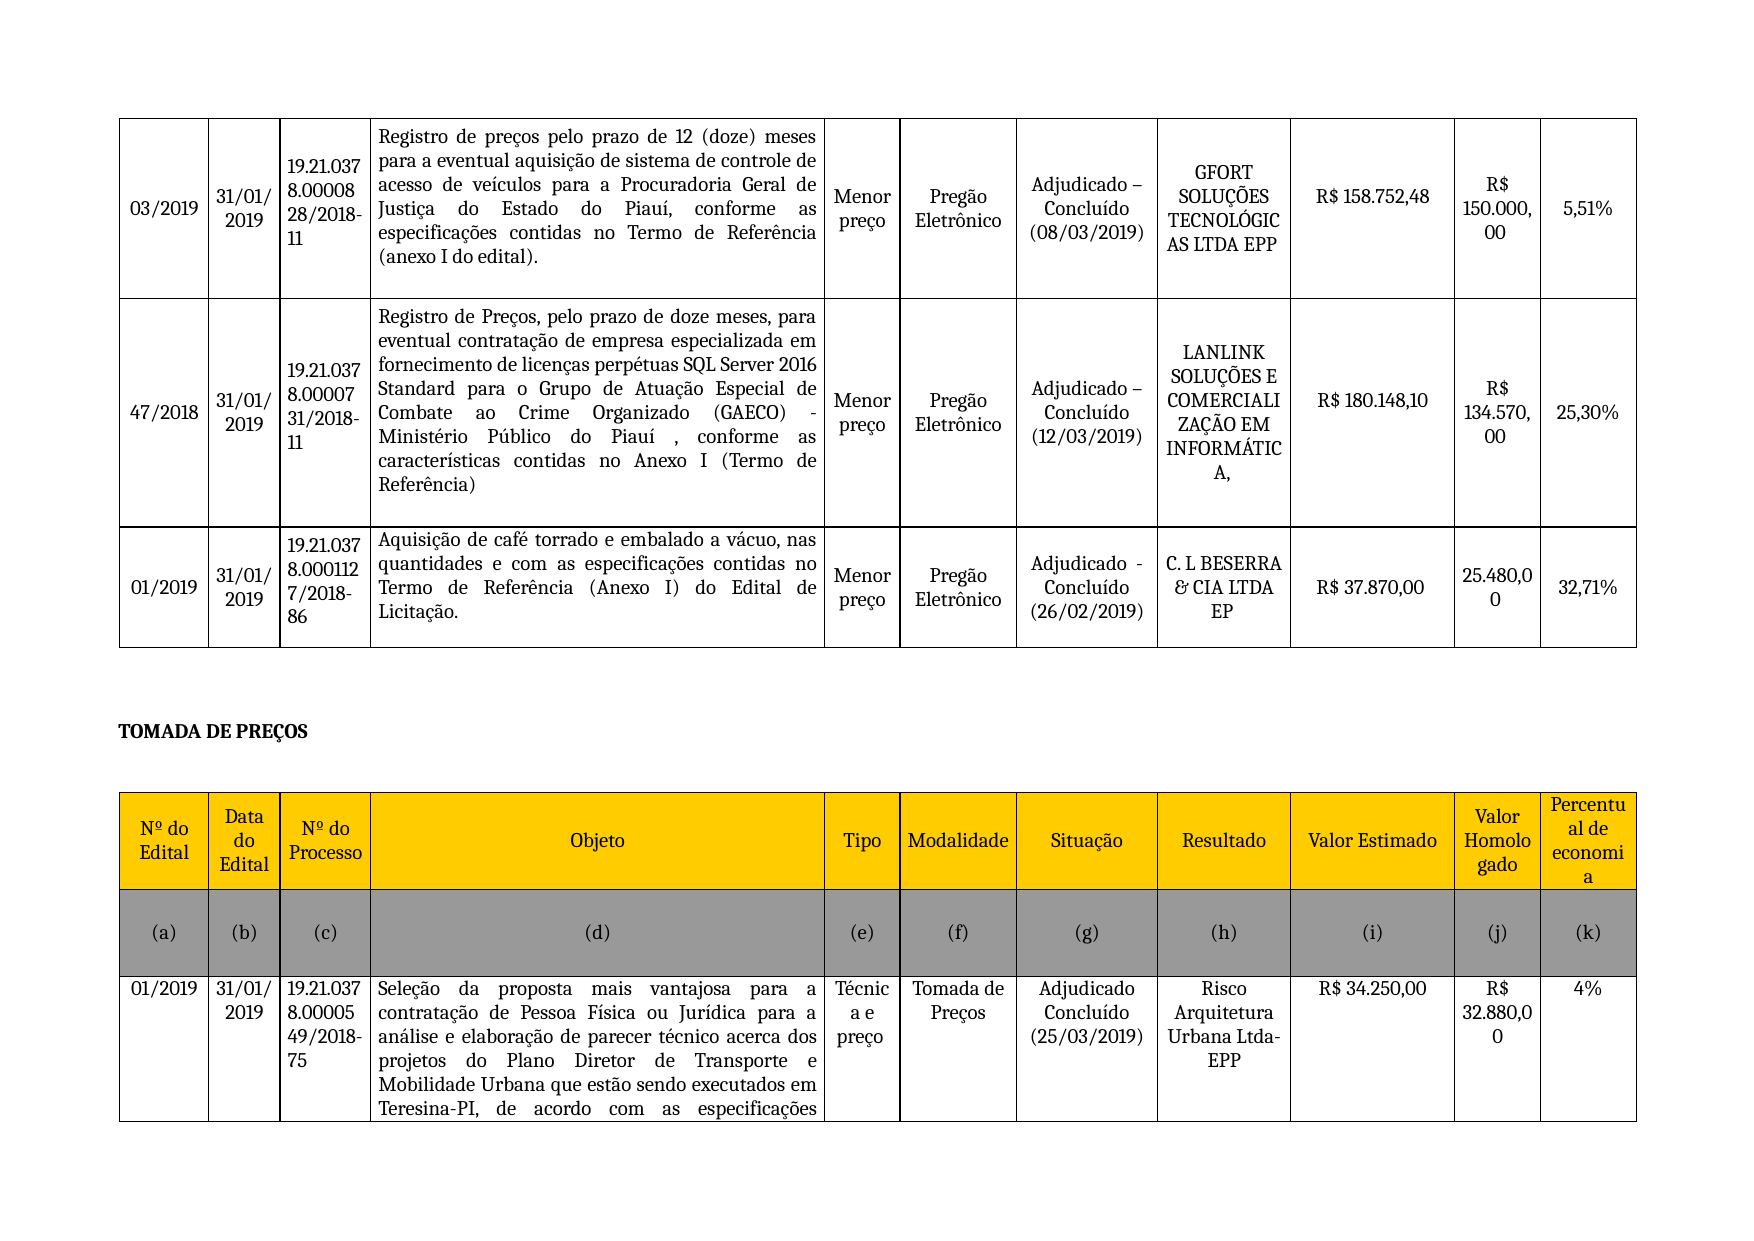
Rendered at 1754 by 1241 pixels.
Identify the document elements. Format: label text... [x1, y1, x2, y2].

table_cell 31/01/2019 [209, 119, 279, 298]
table_cell 03/2019 [120, 119, 208, 298]
table_header Valor Estimado [1291, 793, 1454, 889]
table_cell (e) [825, 890, 899, 976]
table_cell (k) [1541, 890, 1636, 976]
table_cell 19.21.0378.0000731/2018-11 [281, 299, 370, 526]
table_header Situação [1017, 793, 1157, 889]
table_cell Pregão Eletrônico [901, 528, 1016, 647]
table_cell (j) [1455, 890, 1540, 976]
table_cell 19.21.0378.0000828/2018-11 [281, 119, 370, 298]
table_cell Pregão Eletrônico [901, 119, 1016, 298]
table_cell R$ 34.250,00 [1291, 977, 1454, 1121]
table_cell 31/01/2019 [209, 977, 279, 1121]
table_cell Técnica e preço [825, 977, 899, 1121]
table_cell 01/2019 [120, 977, 208, 1121]
table_header Modalidade [901, 793, 1016, 889]
table_cell (f) [901, 890, 1016, 976]
table_header Tipo [825, 793, 899, 889]
table_cell (h) [1158, 890, 1290, 976]
table_cell 25,30% [1541, 299, 1636, 526]
table_header Nº do Edital [120, 793, 208, 889]
table_cell 19.21.0378.0001127/2018-86 [281, 528, 370, 647]
table_cell Menor preço [825, 119, 899, 298]
table_cell Aquisição de café torrado e embalado a vácuo, nas quantidades e com as especificações contidas no Termo de Referência (Anexo I) do Edital de Licitação. [371, 528, 824, 647]
table_cell 19.21.0378.0000549/2018-75 [281, 977, 370, 1121]
table_cell Pregão Eletrônico [901, 299, 1016, 526]
table_cell Registro de Preços, pelo prazo de doze meses, para eventual contratação de empresa especializada em fornecimento de licenças perpétuas SQL Server 2016 Standard para o Grupo de Atuação Especial de Combate ao Crime Organizado (GAECO) - Ministério Público do Piauí , conforme as características contidas no Anexo I (Termo de Referência) [371, 299, 824, 526]
table_cell R$ 150.000,00 [1455, 119, 1540, 298]
table_cell (c) [281, 890, 370, 976]
table_cell Menor preço [825, 528, 899, 647]
table_cell 25.480,00 [1455, 528, 1540, 647]
table_cell (b) [209, 890, 279, 976]
table_cell R$ 37.870,00 [1291, 528, 1454, 647]
text TOMADA DE PREÇOS [118, 720, 1636, 744]
table_cell (i) [1291, 890, 1454, 976]
table_header Percentual de economia [1541, 793, 1636, 889]
table_cell (a) [120, 890, 208, 976]
table_cell R$ 158.752,48 [1291, 119, 1454, 298]
table_cell 32,71% [1541, 528, 1636, 647]
table_cell 4% [1541, 977, 1636, 1121]
table_cell 5,51% [1541, 119, 1636, 298]
table_cell Menor preço [825, 299, 899, 526]
table_cell Tomada de Preços [901, 977, 1016, 1121]
table_cell C. L BESERRA & CIA LTDA EP [1158, 528, 1290, 647]
table_cell Adjudicado – Concluído (12/03/2019) [1017, 299, 1157, 526]
table_cell 31/01/2019 [209, 299, 279, 526]
table_cell 47/2018 [120, 299, 208, 526]
table_header Nº do Processo [281, 793, 370, 889]
table_cell R$ 134.570,00 [1455, 299, 1540, 526]
table_header Resultado [1158, 793, 1290, 889]
table_header Valor Homologado [1455, 793, 1540, 889]
table_cell 01/2019 [120, 528, 208, 647]
table_cell Registro de preços pelo prazo de 12 (doze) meses para a eventual aquisição de sistema de controle de acesso de veículos para a Procuradoria Geral de Justiça do Estado do Piauí, conforme as especificações contidas no Termo de Referência (anexo I do edital). [371, 119, 824, 298]
table_cell Adjudicado – Concluído (08/03/2019) [1017, 119, 1157, 298]
table_cell R$ 32.880,00 [1455, 977, 1540, 1121]
table_header Data do Edital [209, 793, 279, 889]
table_header Objeto [371, 793, 824, 889]
table_cell Risco Arquitetura Urbana Ltda-EPP [1158, 977, 1290, 1121]
table_cell Adjudicado Concluído (25/03/2019) [1017, 977, 1157, 1121]
table_cell GFORT SOLUÇÕES TECNOLÓGICAS LTDA EPP [1158, 119, 1290, 298]
table_cell (d) [371, 890, 824, 976]
table_cell 31/01/2019 [209, 528, 279, 647]
table_cell LANLINK SOLUÇÕES E COMERCIALIZAÇÃO EM INFORMÁTICA, [1158, 299, 1290, 526]
table_cell Adjudicado - Concluído (26/02/2019) [1017, 528, 1157, 647]
table_cell R$ 180.148,10 [1291, 299, 1454, 526]
table_cell (g) [1017, 890, 1157, 976]
table_cell Seleção da proposta mais vantajosa para a contratação de Pessoa Física ou Jurídica para a análise e elaboração de parecer técnico acerca dos projetos do Plano Diretor de Transporte e Mobilidade Urbana que estão sendo executados em Teresina-PI, de acordo com as especificações [371, 977, 824, 1121]
